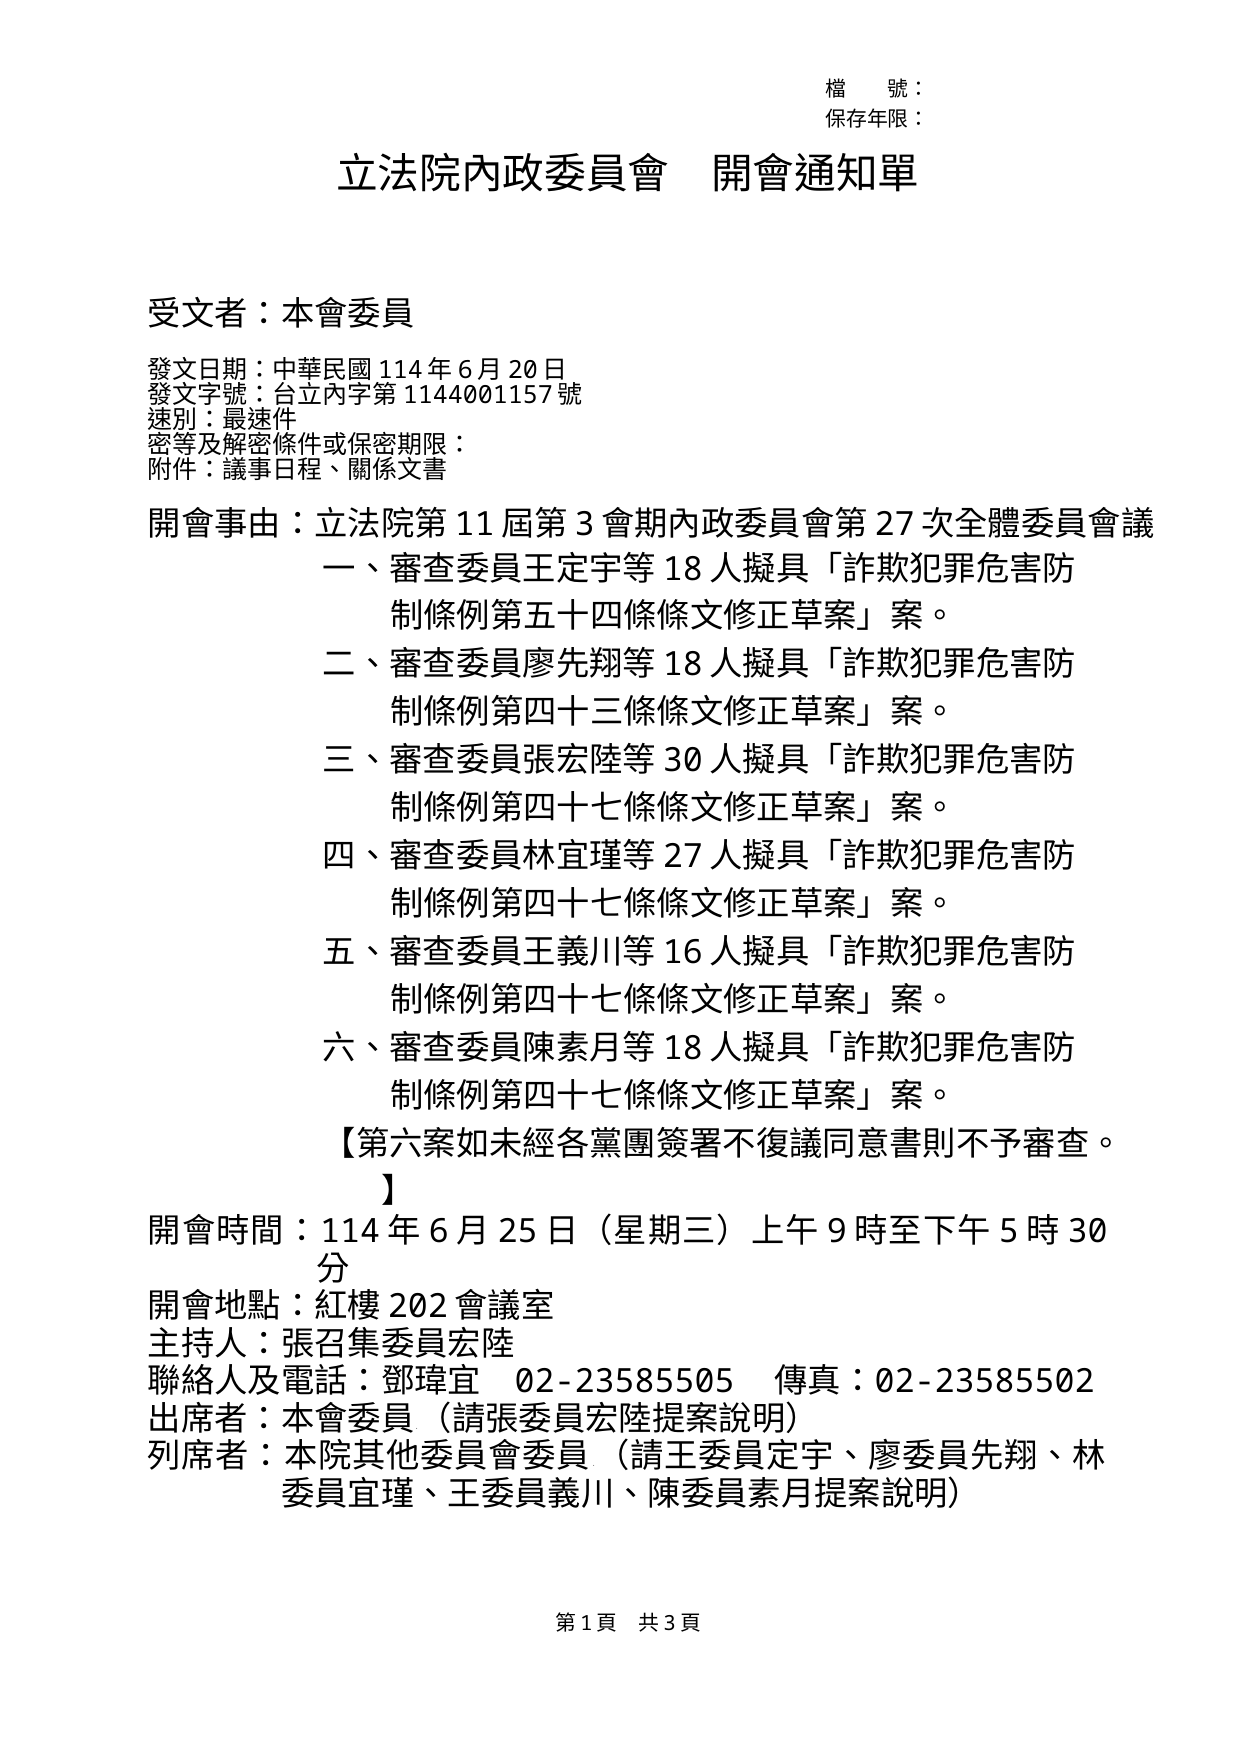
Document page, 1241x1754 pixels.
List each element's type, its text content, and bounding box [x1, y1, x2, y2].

title 立法院內政委員會 開會通知單 [148, 158, 1107, 233]
text 檔 號： [825, 72, 1070, 102]
text 六、審查委員陳素月等18人擬具「詐欺犯罪危害防制條例第四十七條條文修正草案」案。 [323, 1021, 1107, 1117]
text 一、審查委員王定宇等18人擬具「詐欺犯罪危害防制條例第五十四條條文修正草案」案。 [323, 542, 1107, 637]
text 附件：議事日程、關係文書 [148, 458, 1107, 483]
text 開會地點：紅樓202會議室 [148, 1287, 1107, 1325]
text 列席者：本院其他委員會委員、（請王委員定宇、廖委員先翔、林委員宜瑾、王委員義川、陳委員素月提案說明） [148, 1437, 1107, 1512]
text 開會時間：114年6月25日（星期三）上午9時至下午5時30分 [148, 1212, 1107, 1287]
text 受文者：本會委員 [148, 296, 1107, 333]
text 開會事由：立法院第11屆第3會期內政委員會第27次全體委員會議 [148, 508, 1167, 542]
title [810, 64, 1085, 151]
text 保存年限： [825, 102, 1070, 132]
text 二、審查委員廖先翔等18人擬具「詐欺犯罪危害防制條例第四十三條條文修正草案」案。 [323, 637, 1107, 733]
text 主持人：張召集委員宏陸 [148, 1325, 1107, 1362]
text 五、審查委員王義川等16人擬具「詐欺犯罪危害防制條例第四十七條條文修正草案」案。 [323, 925, 1107, 1021]
text 出席者：本會委員、（請張委員宏陸提案說明） [148, 1400, 1108, 1437]
text 三、審查委員張宏陸等30人擬具「詐欺犯罪危害防制條例第四十七條條文修正草案」案。 [323, 733, 1107, 829]
text 發文日期：中華民國114年6月20日 [148, 358, 1107, 383]
text 【第六案如未經各黨團簽署不復議同意書則不予審查。】 [323, 1117, 1137, 1212]
text 發文字號：台立內字第1144001157號 [148, 383, 1107, 408]
text 密等及解密條件或保密期限： [148, 433, 1107, 458]
text 聯絡人及電話：鄧瑋宜 02-23585505 傳真：02-23585502 [148, 1362, 1107, 1400]
text 速別：最速件 [148, 408, 1107, 433]
text 四、審查委員林宜瑾等27人擬具「詐欺犯罪危害防制條例第四十七條條文修正草案」案。 [323, 829, 1107, 925]
